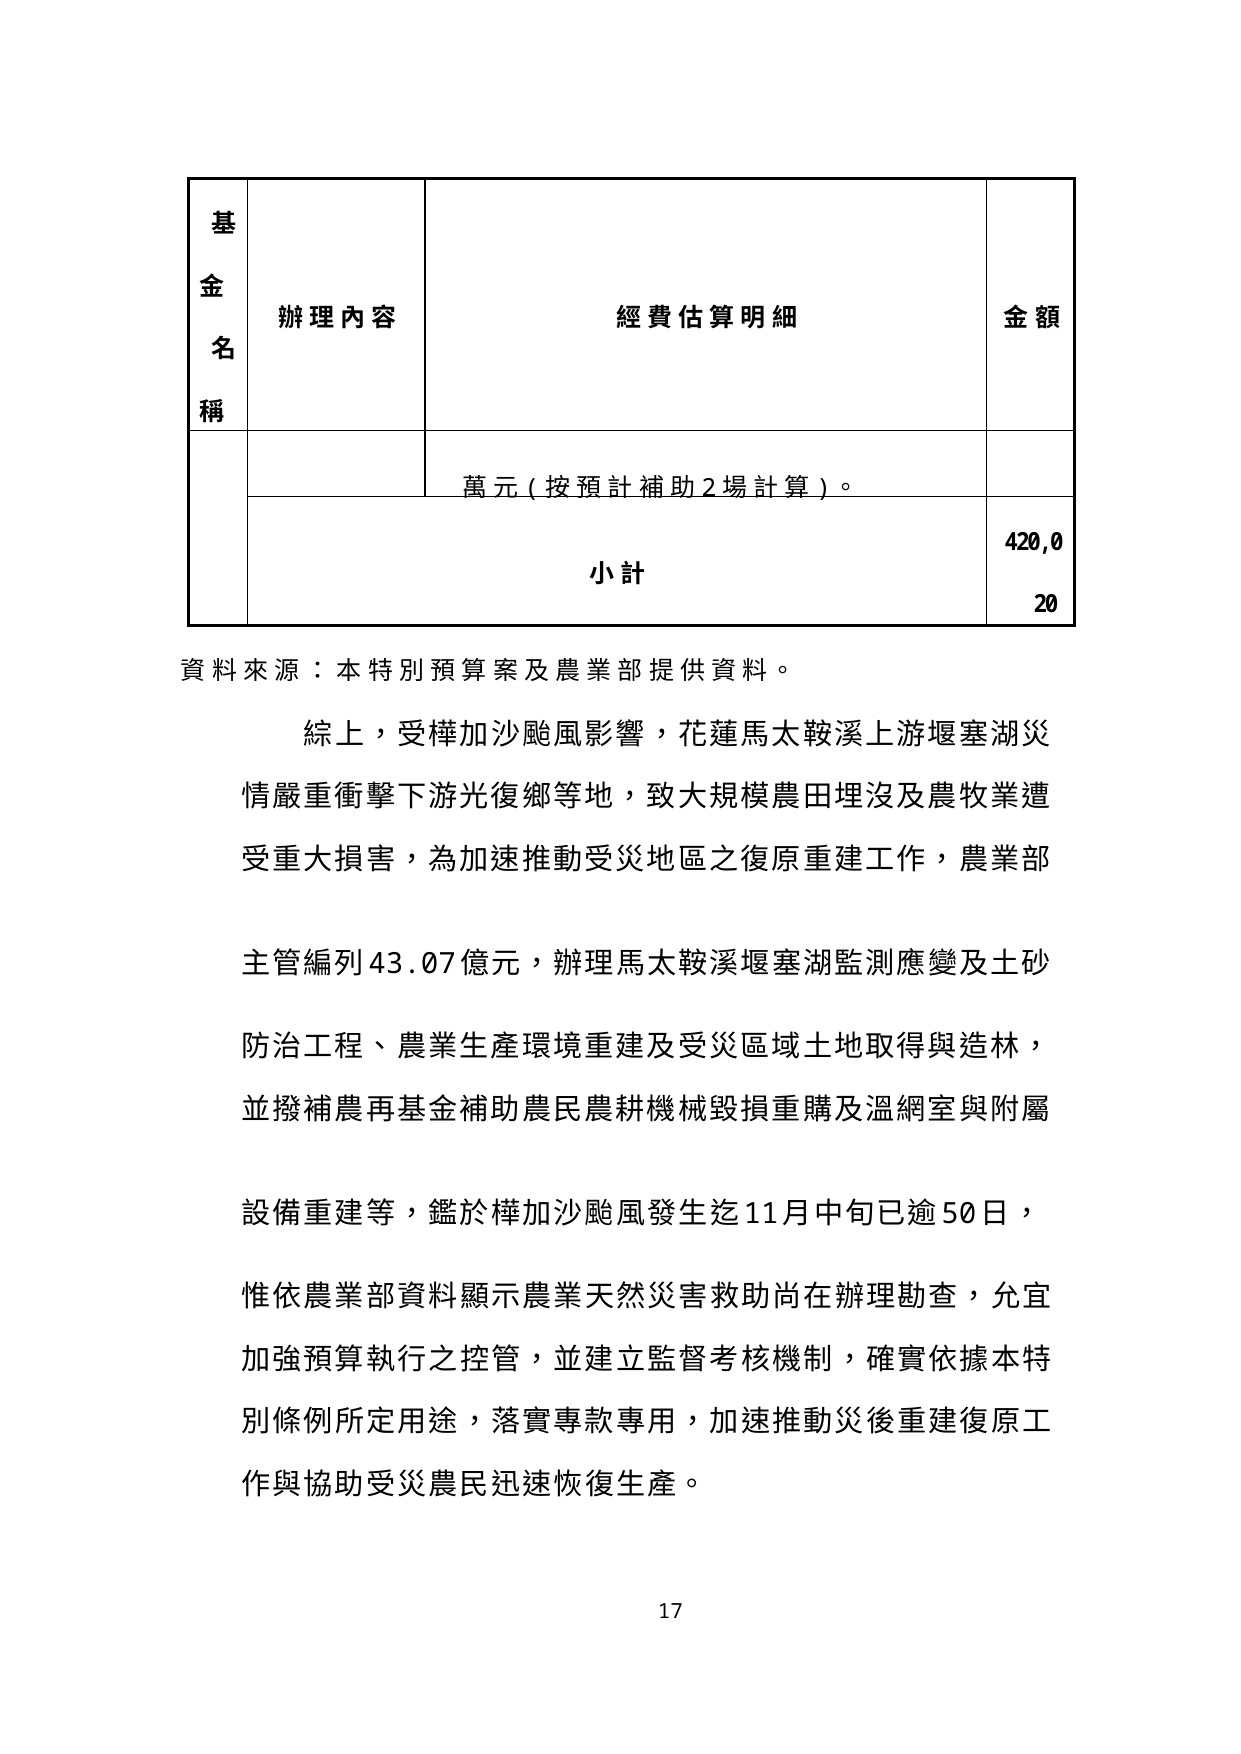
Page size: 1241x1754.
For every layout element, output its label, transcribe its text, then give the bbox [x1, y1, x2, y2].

text 資料來源：本特別預算案及農業部提供資料。 [177, 627, 1063, 690]
table_cell 萬元(按預計補助2場計算)。 [426, 431, 986, 496]
table_cell 420,020 [987, 497, 1073, 624]
table_header 經費估算明細 [426, 180, 986, 430]
table_cell 小計 [248, 497, 986, 624]
table_cell [190, 431, 247, 624]
table_cell [248, 431, 424, 496]
table_header 金額 [987, 180, 1073, 430]
table_cell [987, 431, 1073, 496]
text 綜上，受樺加沙颱風影響，花蓮馬太鞍溪上游堰塞湖災情嚴重衝擊下游光復鄉等地，致大規模農田埋沒及農牧業遭受重大損害，為加速推動受災地區之復原重建工作，農業部主管編列43.07億元，辦理馬太鞍溪堰塞湖監測應變及土砂防治工程、農業生產環境重建及受災區域土地取得與造林，並撥補農再基金補助農民農耕機械毀損重購及溫網室與附屬設備重建等，鑑於樺加沙颱風發生迄11月中旬已逾50日，惟依農業部資料顯示農業天然災害救助尚在辦理勘查，允宜加強預算執行之控管，並建立監督考核機制，確實依據本特別條例所定用途，落實專款專用，加速推動災後重建復原工作與協助受災農民迅速恢復生產。 [236, 690, 1063, 1502]
table_header 辦理內容 [248, 180, 424, 430]
table_header 基金 名稱 [190, 180, 247, 430]
